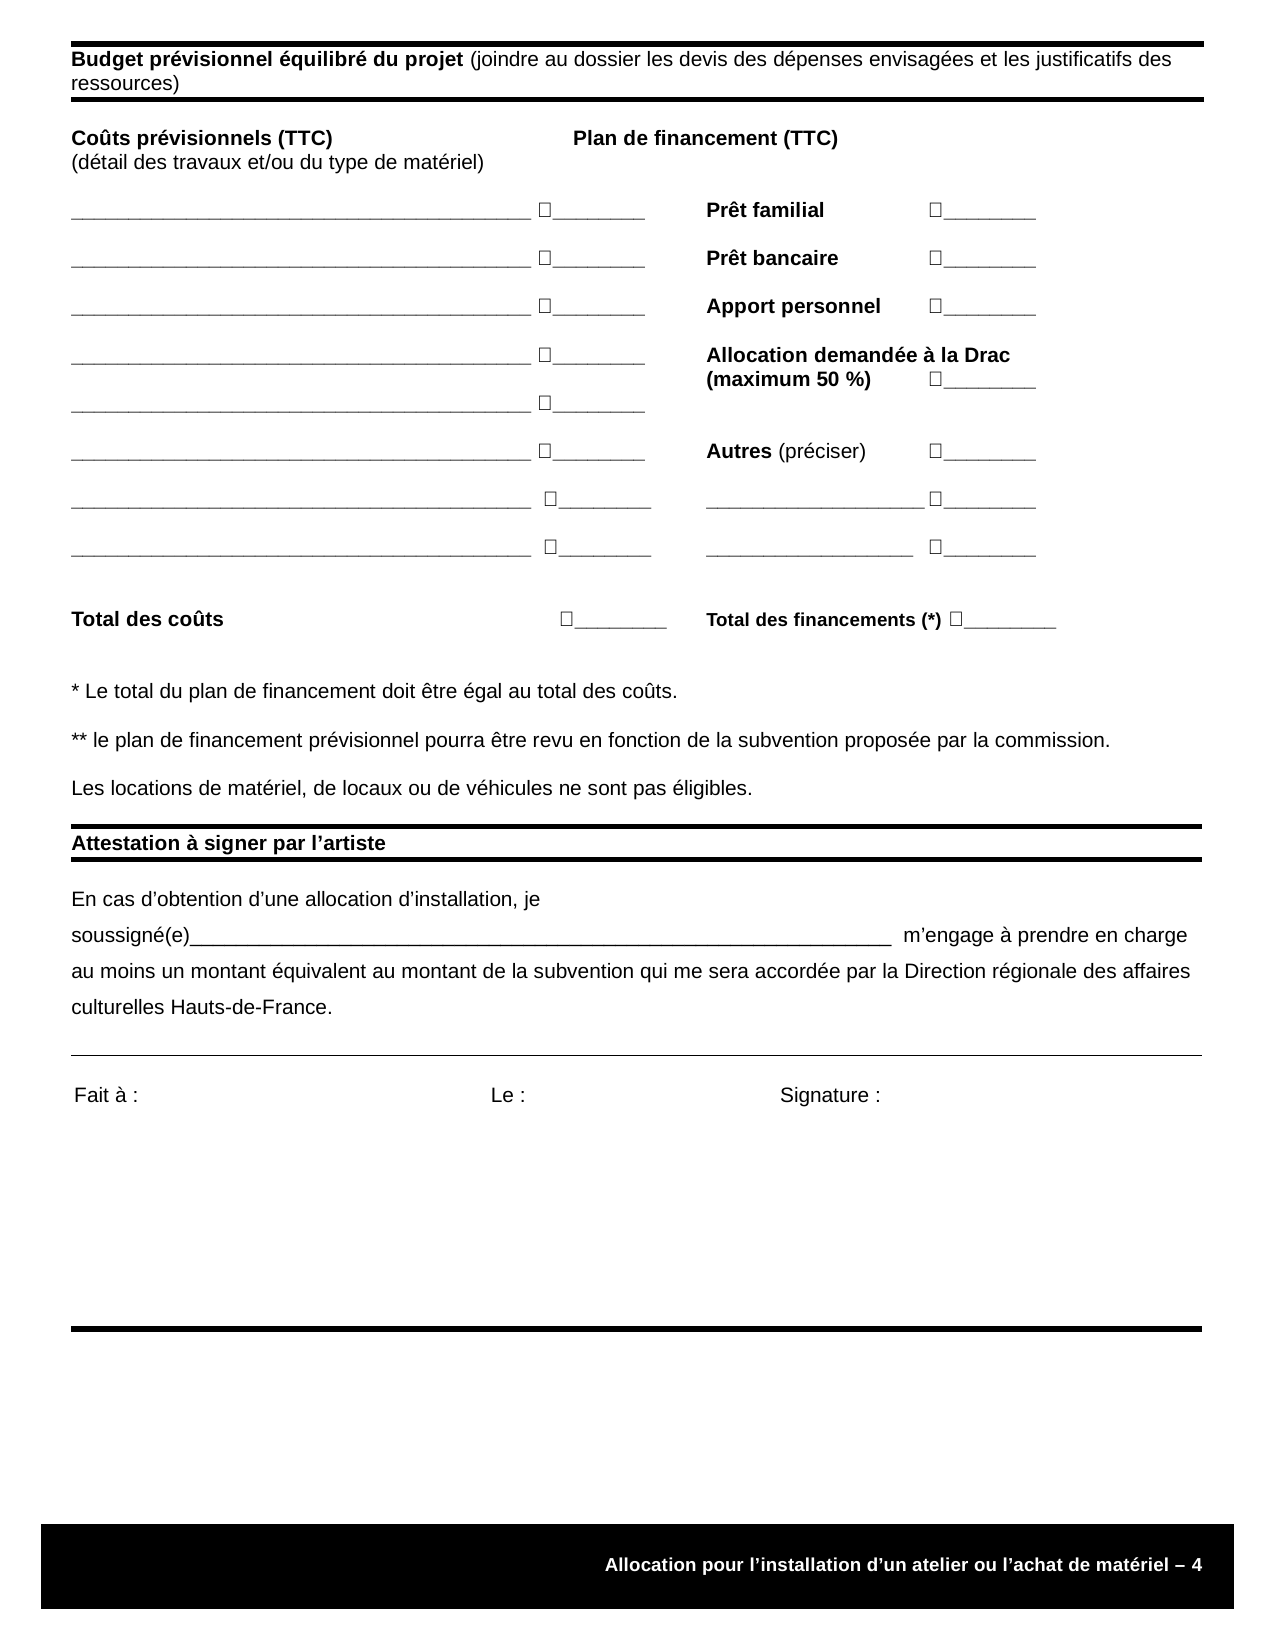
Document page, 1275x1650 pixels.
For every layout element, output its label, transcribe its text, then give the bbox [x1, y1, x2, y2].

text Total des coûts ________ Total des financements (*) ________ [71, 607, 1202, 631]
text * Le total du plan de financement doit être égal au total des coûts. [71, 679, 1202, 703]
text Attestation à signer par l’artiste [71, 829, 1202, 857]
text ________________________________________ ________ [71, 391, 1202, 415]
text Budget prévisionnel équilibré du projet (joindre au dossier les devis des dépenses envisagées et les justificatifs des ressources) [71, 47, 1204, 97]
text (maximum 50 %) ________ [71, 367, 1202, 391]
text Coûts prévisionnels (TTC) Plan de financement (TTC) [71, 126, 1202, 150]
text ________________________________________ ________ Allocation demandée à la Drac [71, 343, 1202, 367]
text Les locations de matériel, de locaux ou de véhicules ne sont pas éligibles. [71, 776, 1202, 800]
text ________________________________________ ________ Prêt familial ________ [71, 198, 1202, 222]
text ** le plan de financement prévisionnel pourra être revu en fonction de la subvention proposée par la commission. [71, 728, 1202, 752]
text En cas d’obtention d’une allocation d’installation, je soussigné(e)_____________________________________________________________ m’engage à prendre en charge au moins un montant équivalent au montant de la subvention qui me sera accordée par la Direction régionale des affaires culturelles Hauts-de-France. [71, 887, 1202, 1019]
text (détail des travaux et/ou du type de matériel) [71, 150, 1202, 174]
text ________________________________________ ________ ___________________ ________ [71, 487, 1202, 511]
text Fait à : Le : Signature : [71, 1079, 1202, 1107]
text ________________________________________ ________ Apport personnel ________ [71, 294, 1202, 318]
text ________________________________________ ________ __________________ ________ [71, 535, 1202, 559]
text ________________________________________ ________ Autres (préciser) ________ [71, 439, 1202, 463]
text ________________________________________ ________ Prêt bancaire ________ [71, 246, 1202, 270]
